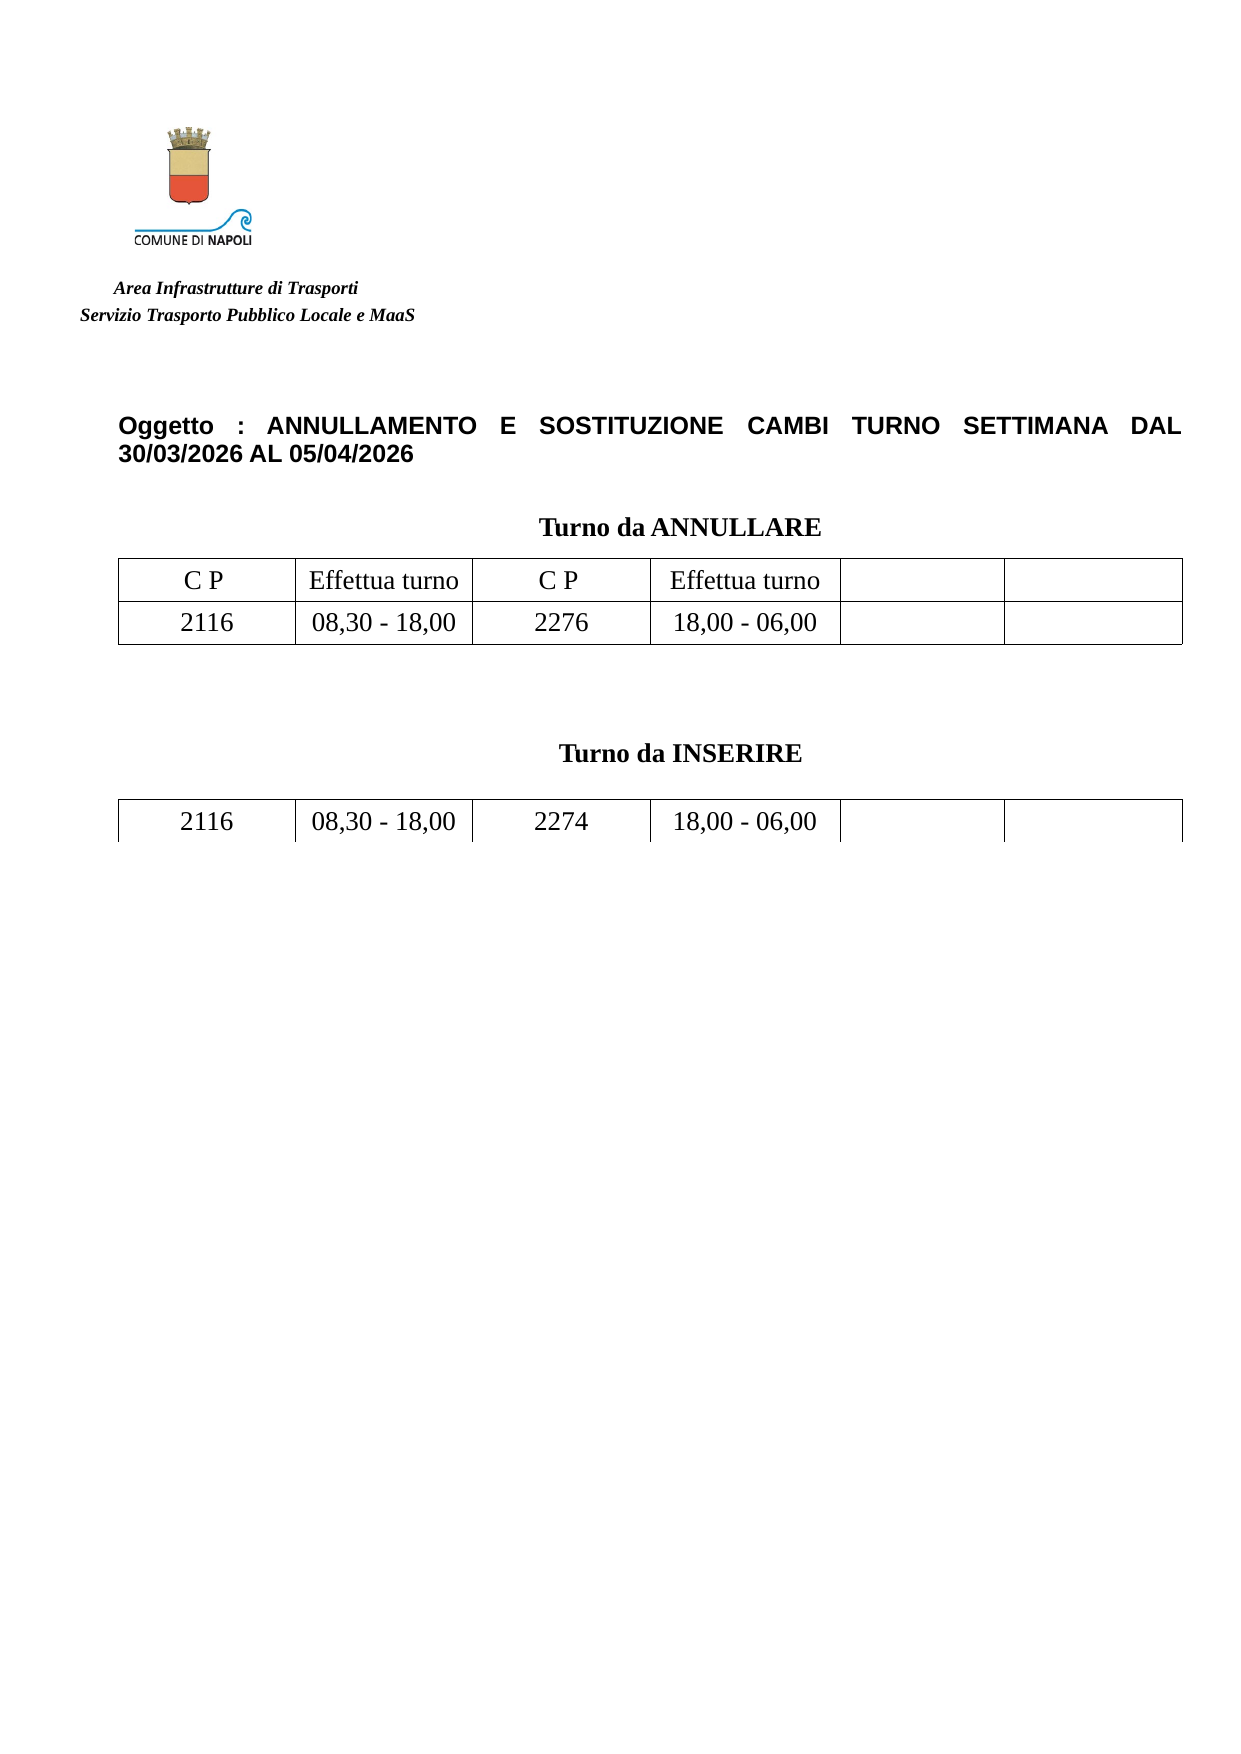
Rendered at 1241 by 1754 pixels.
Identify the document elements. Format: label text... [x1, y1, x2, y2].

table_header 18,00 - 06,00 [651, 800, 840, 842]
table_cell 2116 [119, 602, 295, 643]
table_cell [1005, 602, 1182, 643]
table_cell 08,30 - 18,00 [296, 602, 472, 643]
table_header 08,30 - 18,00 [296, 800, 472, 842]
table_header Effettua turno [651, 559, 840, 601]
table_header 2274 [473, 800, 650, 842]
table_header [1005, 559, 1182, 601]
table_cell 18,00 - 06,00 [651, 602, 840, 643]
table_header C P [119, 559, 295, 601]
table_header 2116 [119, 800, 295, 842]
table_header [1005, 800, 1182, 842]
text Turno da INSERIRE [118, 737, 1182, 768]
table_header [841, 800, 1004, 842]
table_header C P [473, 559, 650, 601]
text Oggetto : ANNULLAMENTO E SOSTITUZIONE CAMBI TURNO SETTIMANA DAL 30/03/2026 AL 05/04/2026 [118, 411, 1182, 468]
table_cell [841, 602, 1004, 643]
text Area Infrastrutture di Trasporti [0, 277, 1182, 299]
table_header Effettua turno [296, 559, 472, 601]
table_cell 2276 [473, 602, 650, 643]
text Turno da ANNULLARE [118, 511, 1182, 542]
table_header [841, 559, 1004, 601]
text Servizio Trasporto Pubblico Locale e MaaS [0, 299, 1182, 327]
picture [134, 127, 252, 245]
